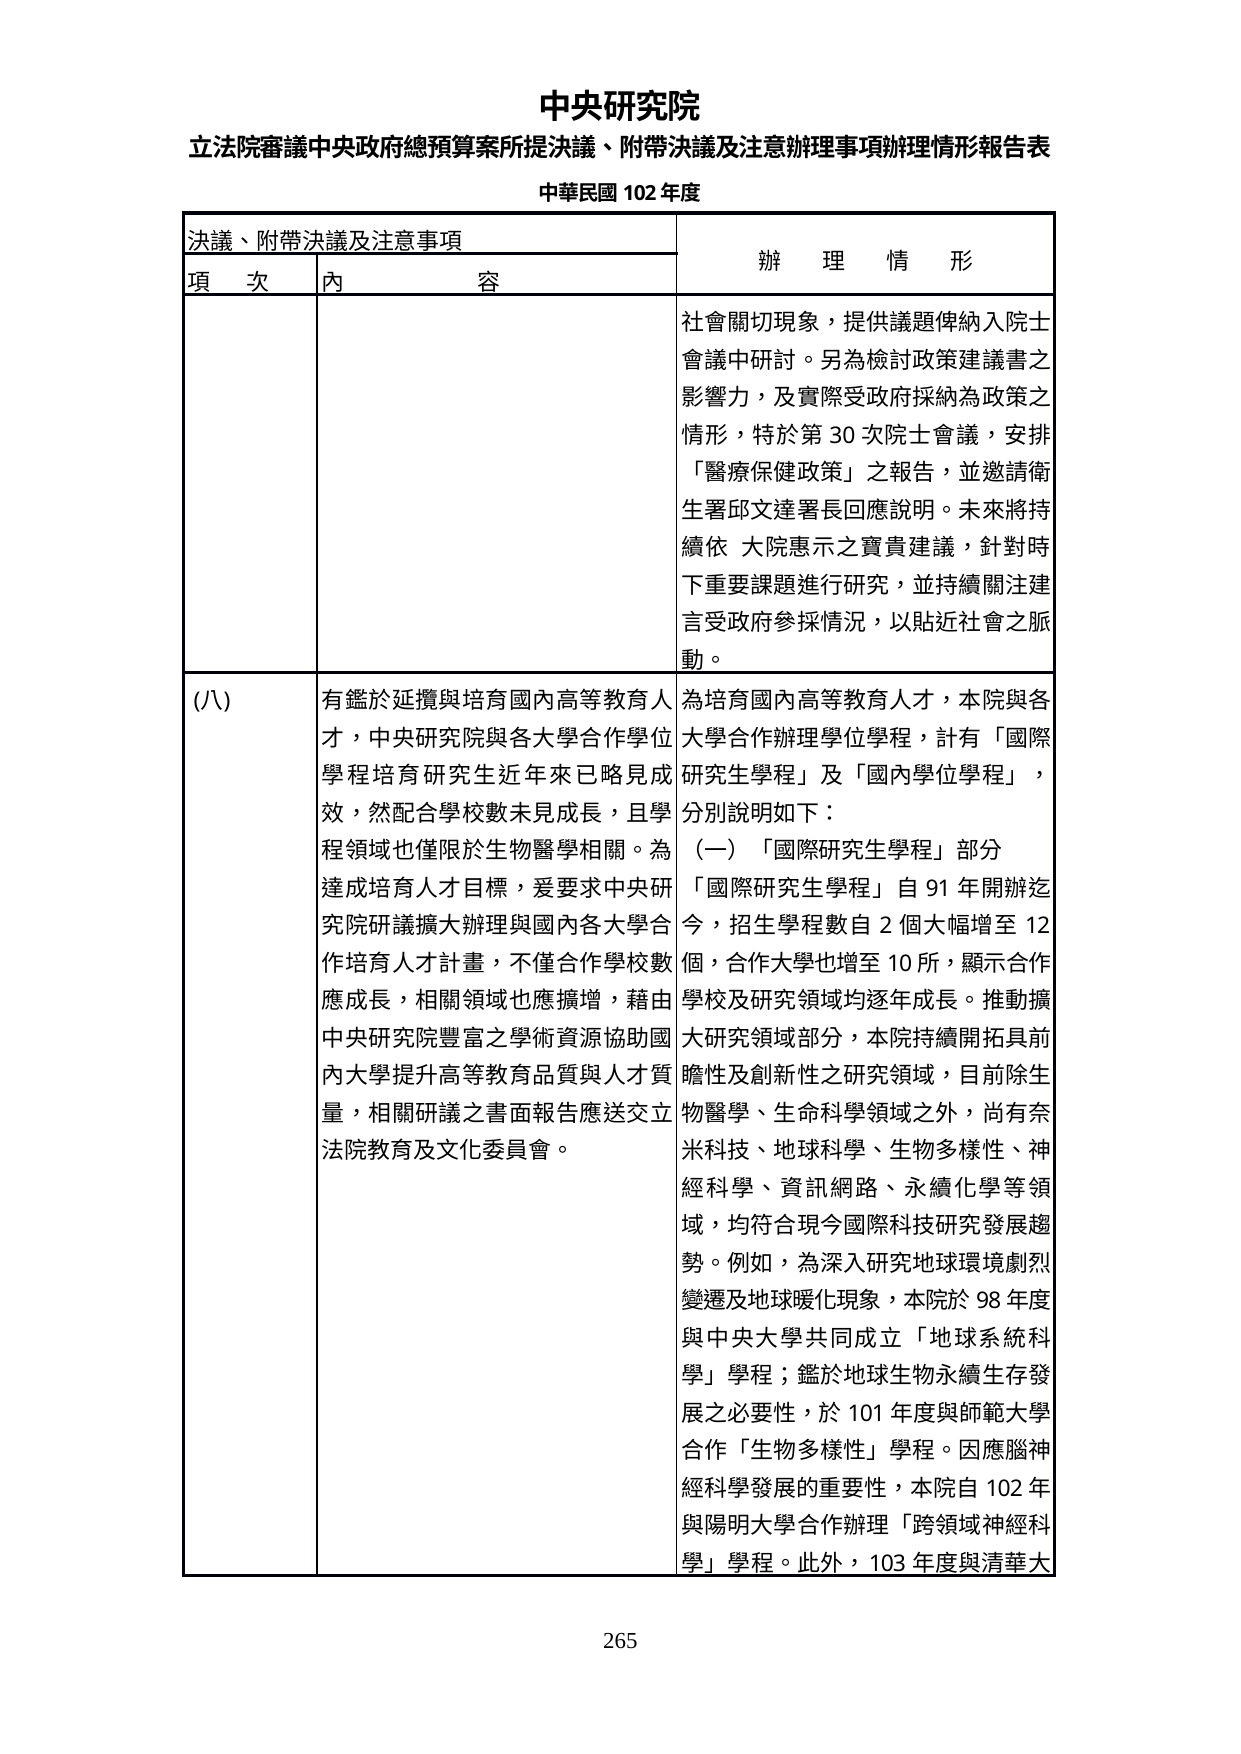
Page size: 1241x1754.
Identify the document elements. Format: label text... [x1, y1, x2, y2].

table_header 辦 理 情 形 [677, 215, 1053, 293]
table_cell [318, 296, 676, 671]
table_cell 有鑑於延攬與培育國內高等教育人才，中央研究院與各大學合作學位學程培育研究生近年來已略見成效，然配合學校數未見成長，且學程領域也僅限於生物醫學相關。為達成培育人才目標，爰要求中央研究院研議擴大辦理與國內各大學合作培育人才計畫，不僅合作學校數應成長，相關領域也應擴增，藉由中央研究院豐富之學術資源協助國內大學提升高等教育品質與人才質量，相關研議之書面報告應送交立法院教育及文化委員會。 [318, 674, 676, 1574]
table_cell (八) [185, 674, 316, 1574]
table_header 決議、附帶決議及注意事項 [185, 215, 676, 252]
table_cell 項 次 [185, 255, 316, 293]
table_cell 為培育國內高等教育人才，本院與各大學合作辦理學位學程，計有「國際研究生學程」及「國內學位學程」，分別說明如下： （一）「國際研究生學程」部分 71「國際研究生學程」自91年開辦迄今，招生學程數自2個大幅增至12個，合作大學也增至10所，顯示合作學校及研究領域均逐年成長。推動擴大研究領域部分，本院持續開拓具前瞻性及創新性之研究領域，目前除生物醫學、生命科學領域之外，尚有奈米科技、地球科學、生物多樣性、神經科學、資訊網路、永續化學等領域，均符合現今國際科技研究發展趨勢。例如，為深入研究地球環境劇烈變遷及地球暖化現象，本院於98年度與中央大學共同成立「地球系統科學」學程；鑑於地球生物永續生存發展之必要性，於101年度與師範大學合作「生物多樣性」學程。因應腦神經科學發展的重要性，本院自102年與陽明大學合作辦理「跨領域神經科學」學程。此外，103年度與清華大學及政治大學合作辦理「社群網路與人智計算學程」；與交通大學合作辦理「永續化學科技國際研究生學程」等2個新學程，均屬不同領域。本院將持續針對優勢領域規劃成立新學程研究範疇，吸引優秀國際學術人才。 (二)「國內學位學程」部分： 本院自97年起與國內大學合辦學位學程，迄102年止，已與10所大學合作開辦7個學位學程。學位學程係根據本院及合作大學雙方之強項，促成互補性合作。本院國內學位學程發始於生醫相關領域，亦持續努力與各校合作擴展新的領域，如101年本院與交通大學合作招生「網路與資訊系統學位學程」、及102年與成功大學合作招生「多媒體系統與智慧運算工程學位學程」，以上跨領域學位學程皆涵蓋電腦資訊、通訊、物理、數學和工程等領域。另本院與慈濟大學合作「轉譯醫學學位學程」預計於103學年度招生；臺灣洋科技大學亦正與本院洽談海洋生物科技學位學程之合作，目前合作學程已遍及台灣北、中、南各研究型大學。 綜上，本院將賡續結合國際尖端研究領域與學術研究資源，藉由先進多元化的課程，吸引更多國內外優秀學生投入學術研究行列，以達成本院厚植我國學術競爭力，培育高等教育及學術研究人才之目標。 [677, 674, 1053, 1574]
table_cell 社會關切現象，提供議題俾納入院士會議中研討。另為檢討政策建議書之影響力，及實際受政府採納為政策之情形，特於第30次院士會議，安排「醫療保健政策」之報告，並邀請衛生署邱文達署長回應說明。未來將持續依 大院惠示之寶貴建議，針對時下重要課題進行研究，並持續關注建言受政府參採情況，以貼近社會之脈動。 [677, 296, 1053, 671]
table_cell [185, 296, 316, 671]
table_cell 內 容 [318, 255, 676, 293]
